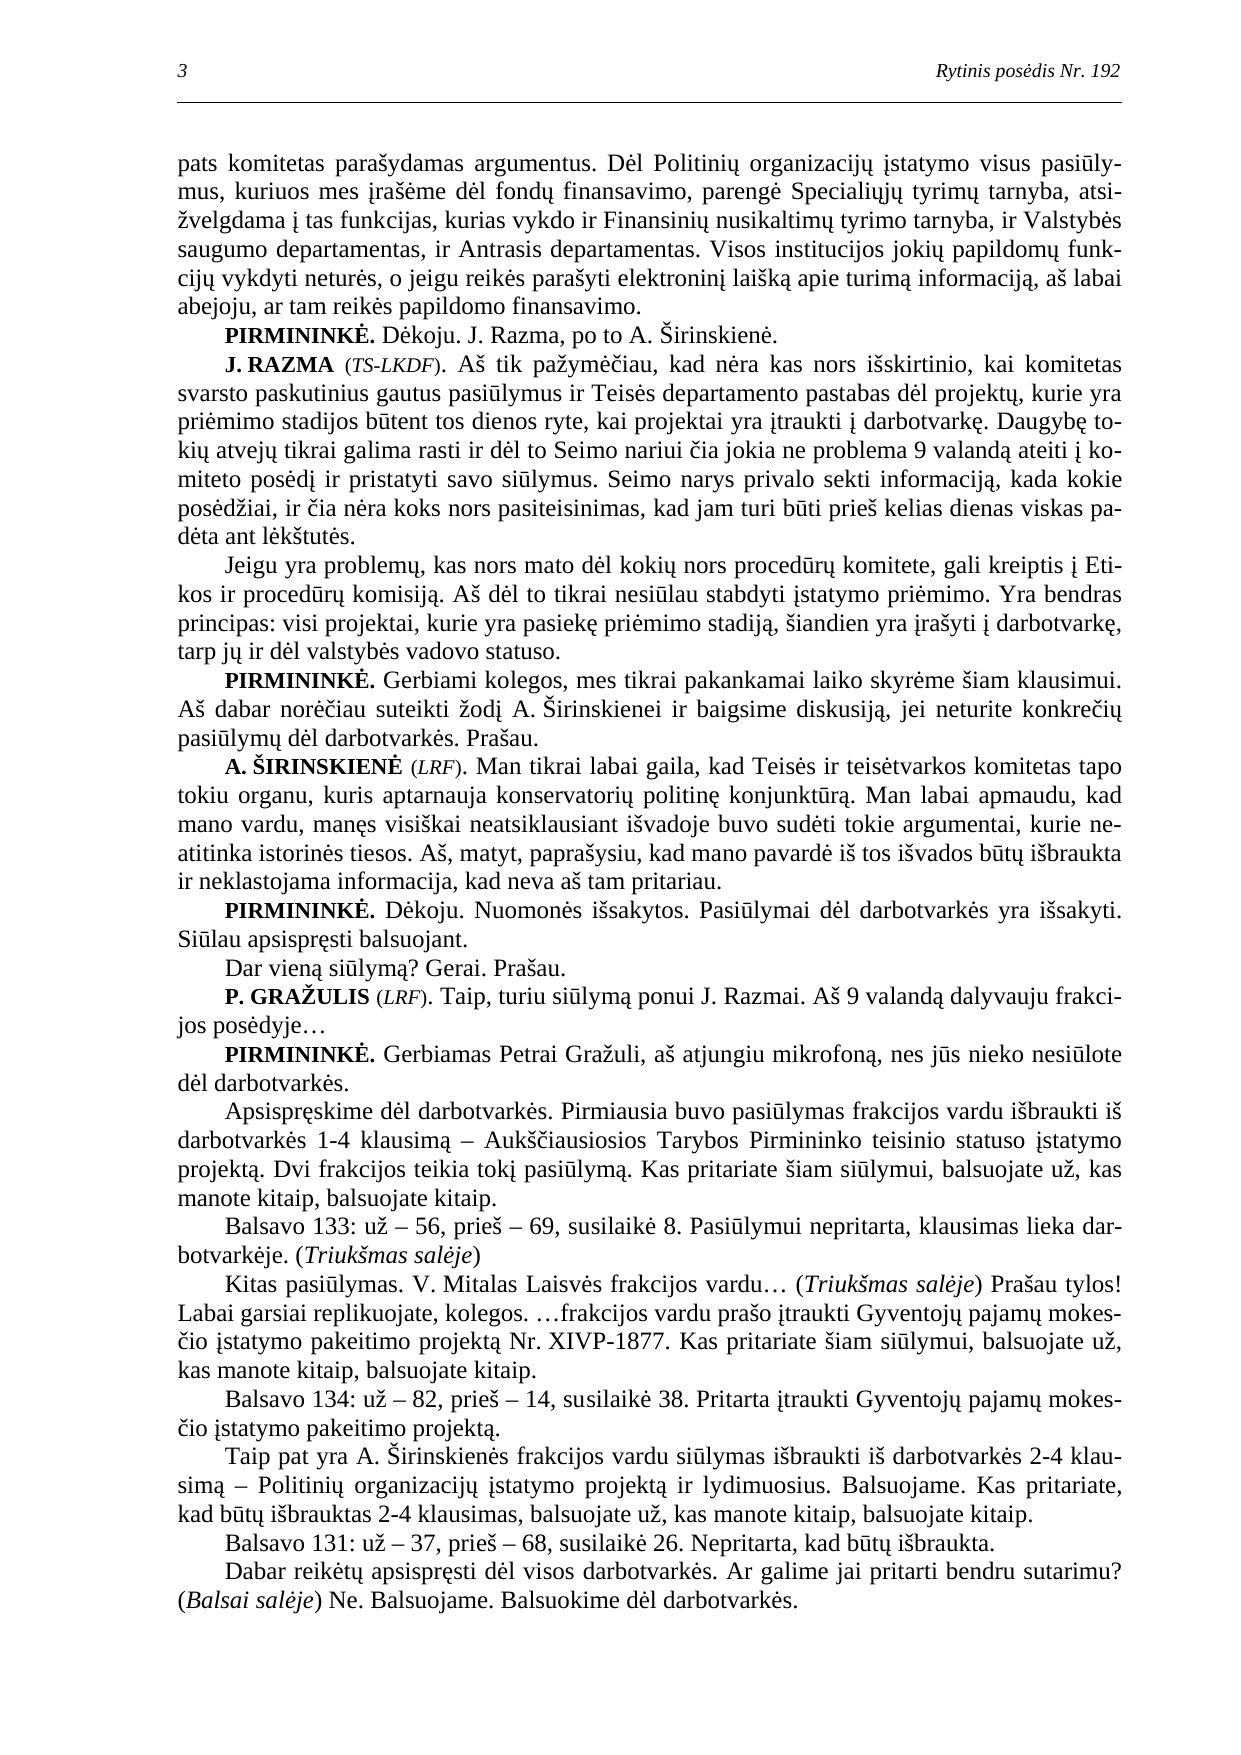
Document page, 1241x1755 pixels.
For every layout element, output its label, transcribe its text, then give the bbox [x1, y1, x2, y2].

text Bal­sa­vo 134: už – 82, prieš – 14, su­si­lai­kė 38. Pri­tar­ta įtrauk­ti Gy­ven­to­jų pa­ja­mų mo­kes­čio įsta­ty­mo pa­kei­ti­mo pro­jek­tą. [177, 1384, 1122, 1441]
text PIRMININKĖ. Ger­bia­mas Pet­rai Gra­žu­li, aš at­jun­giu mik­ro­fo­ną, nes jūs nie­ko ne­siū­lo­te dėl dar­bo­tvarkės. [177, 1039, 1122, 1096]
text Dar vie­ną siū­ly­mą? Ge­rai. Pra­šau. [177, 953, 1122, 981]
text A. ŠIRINSKIENĖ (LRF). Man tik­rai la­bai gai­la, kad Tei­sės ir tei­sėt­var­kos ko­mi­te­tas ta­po to­kiu or­ga­nu, ku­ris ap­tar­nau­ja kon­ser­va­to­rių po­li­ti­nę kon­junk­tū­rą. Man la­bai ap­mau­du, kad ma­no var­du, ma­nęs vi­siš­kai neat­si­klau­siant iš­va­do­je bu­vo su­dė­ti to­kie ar­gu­men­tai, ku­rie ne­ati­tin­ka is­to­ri­nės tie­sos. Aš, ma­tyt, pa­pra­šy­siu, kad ma­no pa­var­dė iš tos iš­va­dos bū­tų iš­brauk­ta ir ne­klas­to­ja­ma in­for­ma­ci­ja, kad ne­va aš tam pri­ta­riau. [177, 751, 1122, 895]
text PIRMININKĖ. Dė­ko­ju. Nuo­mo­nės iš­sa­ky­tos. Pa­siū­ly­mai dėl dar­bo­tvarkės yra iš­sa­ky­ti. Siū­lau ap­si­spręs­ti bal­suo­jant. [177, 895, 1122, 953]
text PIRMININKĖ. Dė­ko­ju. J. Raz­ma, po to A. Ši­rins­kie­nė. [177, 320, 1122, 349]
text Ki­tas pa­siū­ly­mas. V. Mi­ta­las Lais­vės frak­ci­jos var­du… (Triukš­mas sa­lė­je) Pra­šau ty­los! La­bai gar­siai re­pli­kuo­ja­te, ko­le­gos. …frak­ci­jos var­du pra­šo įtrauk­ti Gy­ven­to­jų pa­ja­mų mo­kes­čio įsta­ty­mo pa­kei­ti­mo pro­jek­tą Nr. XIVP-1877. Kas pri­ta­ria­te šiam siū­ly­mui, bal­suo­ja­te už, kas ma­no­te ki­taip, bal­suo­ja­te ki­taip. [177, 1269, 1122, 1384]
text pats ko­mi­te­tas pa­ra­šy­da­mas ar­gu­men­tus. Dėl Po­li­ti­nių or­ga­ni­za­ci­jų įsta­ty­mo vi­sus pa­siū­ly­mus, ku­riuos mes įra­šė­me dėl fon­dų fi­nan­sa­vi­mo, pa­ren­gė Spe­cia­lių­jų ty­ri­mų tar­ny­ba, at­si­žvelg­da­ma į tas funk­ci­jas, ku­rias vyk­do ir Fi­nan­si­nių nu­si­kal­ti­mų ty­ri­mo tar­ny­ba, ir Vals­ty­bės sau­gu­mo de­par­ta­men­tas, ir Ant­ra­sis de­par­ta­men­tas. Vi­sos ins­ti­tu­ci­jos jo­kių pa­pil­do­mų funk­cijų vyk­dy­ti ne­tu­rės, o jei­gu rei­kės pa­ra­šy­ti elek­tro­ni­nį laiš­ką apie tu­ri­mą in­for­ma­ci­ją, aš la­bai abe­jo­ju, ar tam rei­kės pa­pil­do­mo fi­nan­sa­vi­mo. [177, 148, 1122, 320]
text PIRMININKĖ. Ger­bia­mi ko­le­gos, mes tik­rai pa­kan­ka­mai lai­ko sky­rė­me šiam klau­si­mui. Aš da­bar no­rė­čiau su­teik­ti žo­dį A. Ši­rins­kie­nei ir baig­si­me dis­ku­si­ją, jei ne­tu­ri­te kon­kre­čių pa­siū­ly­mų dėl dar­bo­tvarkės. Pra­šau. [177, 665, 1122, 751]
text Da­bar rei­kė­tų ap­si­spręs­ti dėl vi­sos dar­bo­tvarkės. Ar ga­li­me jai pri­tar­ti ben­dru su­ta­ri­mu? (Bal­sai sa­lė­je) Ne. Bal­suo­ja­me. Bal­suo­ki­me dėl dar­bo­tvarkės. [177, 1556, 1122, 1614]
text Taip pat yra A. Ši­rins­kie­nės frak­ci­jos var­du siū­ly­mas iš­brauk­ti iš dar­bo­tvarkės 2-4 klau­si­mą – Po­li­ti­nių or­ga­ni­za­ci­jų įsta­ty­mo pro­jek­tą ir ly­di­muo­sius. Bal­suo­ja­me. Kas pri­ta­ria­te, kad bū­tų iš­brauk­tas 2-4 klau­si­mas, bal­suo­ja­te už, kas ma­no­te ki­taip, bal­suo­ja­te ki­taip. [177, 1441, 1122, 1528]
text Bal­sa­vo 133: už – 56, prieš – 69, su­si­lai­kė 8. Pa­siū­ly­mui ne­pri­tar­ta, klau­si­mas lie­ka dar­bo­tvarkėje. (Triukš­mas sa­lė­je) [177, 1211, 1122, 1269]
text J. RAZMA (TS-LKDF). Aš tik pa­žy­mė­čiau, kad nė­ra kas nors iš­skir­ti­nio, kai ko­mi­te­tas svars­to pas­ku­ti­nius gau­tus pa­siū­ly­mus ir Tei­sės de­par­ta­men­to pa­sta­bas dėl pro­jek­tų, ku­rie yra pri­ėmi­mo sta­di­jo­s bū­tent tos die­nos ry­te, kai pro­jek­tai yra įtrauk­ti į dar­bo­tvarkę. Dau­gy­bę to­kių at­ve­jų tik­rai ga­li­ma ras­ti ir dėl to Sei­mo na­riui čia jo­kia ne pro­ble­ma 9 va­lan­dą at­ei­ti į ko­mi­te­to po­sė­dį ir pri­sta­ty­ti sa­vo siū­ly­mus. Sei­mo na­rys pri­va­lo sek­ti in­for­ma­ci­ją, ka­da ko­kie po­sė­džiai, ir čia nė­ra koks nors pa­si­tei­si­ni­mas, kad jam tu­ri bū­ti prieš ke­lias die­nas vis­kas pa­dė­ta ant lėkš­tu­tės. [177, 349, 1122, 550]
text Bal­sa­vo 131: už – 37, prieš – 68, su­si­lai­kė 26. Ne­pri­tar­ta, kad bū­tų iš­brauk­ta. [177, 1528, 1122, 1556]
text Ap­si­spręs­ki­me dėl dar­bo­tvarkės. Pir­miau­sia bu­vo pa­siū­ly­mas frak­ci­jos var­du iš­brauk­ti iš dar­bo­tvarkės 1-4 klau­si­mą – Aukš­čiau­sio­sios Ta­ry­bos Pir­mi­nin­ko tei­si­nio sta­tu­so įsta­ty­mo pro­jek­tą. Dvi frak­ci­jos tei­kia to­kį pa­siū­ly­mą. Kas pri­ta­ria­te šiam siū­ly­mui, bal­suo­ja­te už, kas ma­no­te ki­taip, bal­suo­ja­te ki­taip. [177, 1096, 1122, 1211]
text P. GRAŽULIS (LRF). Taip, tu­riu siū­ly­mą po­nui J. Raz­mai. Aš 9 va­lan­dą da­ly­vau­ju frak­ci­jos po­sė­dy­je… [177, 981, 1122, 1039]
text Jei­gu yra pro­ble­mų, kas nors ma­to dėl ko­kių nors pro­ce­dū­rų ko­mi­te­te, ga­li kreip­tis į Eti­kos ir pro­ce­dū­rų ko­mi­si­ją. Aš dėl to tik­rai ne­siū­lau stab­dy­ti įsta­ty­mo pri­ėmi­mo. Yra ben­dras prin­ci­pas: vi­si pro­jek­tai, ku­rie yra pa­sie­kę pri­ėmi­mo sta­di­ją, šian­dien yra įra­šy­ti į dar­bo­tvarkę, tarp jų ir dėl vals­ty­bės va­do­vo sta­tu­so. [177, 550, 1122, 665]
